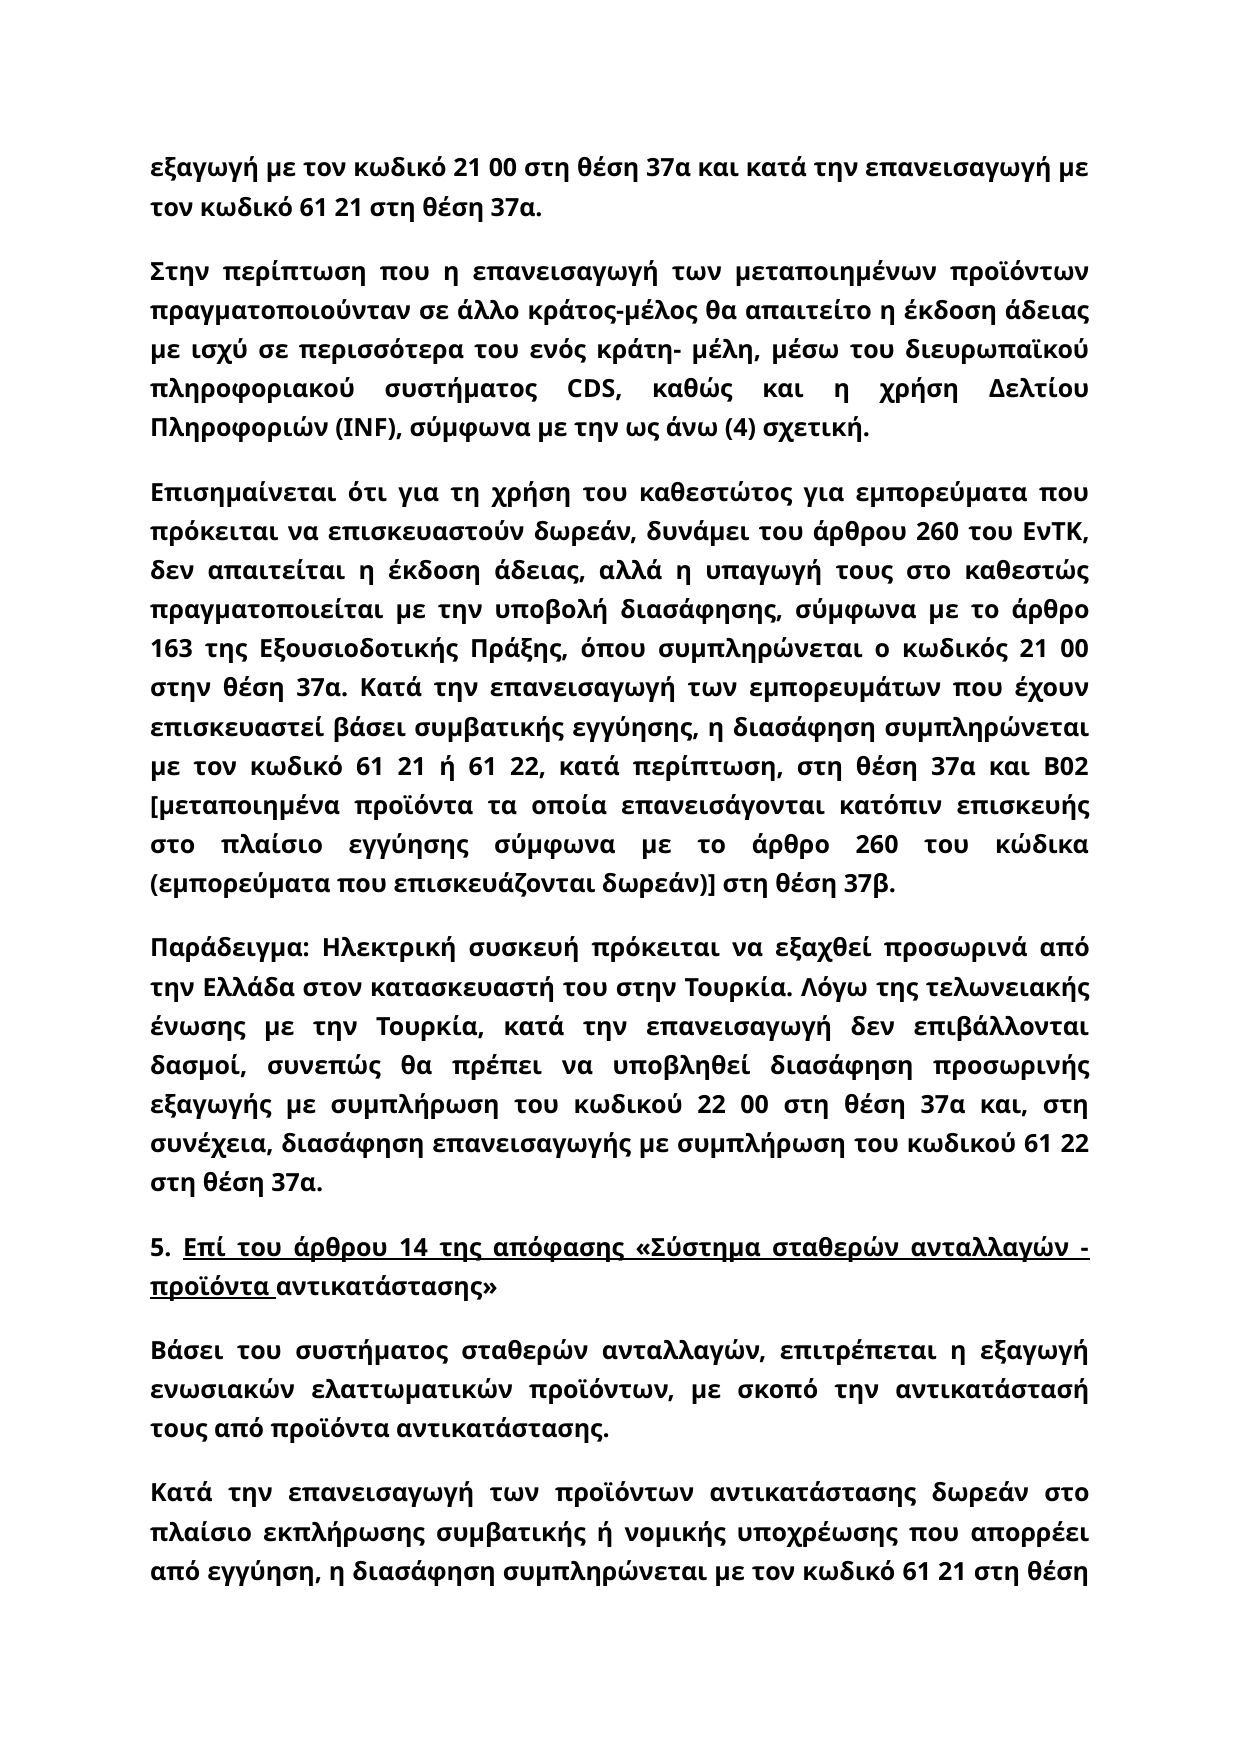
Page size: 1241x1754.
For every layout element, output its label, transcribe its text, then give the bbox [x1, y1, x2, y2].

text Κατά την επανεισαγωγή των προϊόντων αντικατάστασης δωρεάν στο πλαίσιο εκπλήρωσης συμβατικής ή νομικής υποχρέωσης που απορρέει από εγγύηση, η διασάφηση συμπληρώνεται με τον κωδικό 61 21 στη θέση [150, 1475, 1090, 1587]
text Παράδειγμα: Ηλεκτρική συσκευή πρόκειται να εξαχθεί προσωρινά από την Ελλάδα στον κατασκευαστή του στην Τουρκία. Λόγω της τελωνειακής ένωσης με την Τουρκία, κατά την επανεισαγωγή δεν επιβάλλονται δασμοί, συνεπώς θα πρέπει να υποβληθεί διασάφηση προσωρινής εξαγωγής με συμπλήρωση του κωδικού 22 00 στη θέση 37α και, στη συνέχεια, διασάφηση επανεισαγωγής με συμπλήρωση του κωδικού 61 22 στη θέση 37α. [150, 930, 1090, 1199]
text εξαγωγή με τον κωδικό 21 00 στη θέση 37α και κατά την επανεισαγωγή με τον κωδικό 61 21 στη θέση 37α. [150, 150, 1090, 223]
text Στην περίπτωση που η επανεισαγωγή των μεταποιημένων προϊόντων πραγματοποιούνταν σε άλλο κράτος-μέλος θα απαιτείτο η έκδοση άδειας με ισχύ σε περισσότερα του ενός κράτη- μέλη, μέσω του διευρωπαϊκού πληροφοριακού συστήματος CDS, καθώς και η χρήση Δελτίου Πληροφοριών (INF), σύμφωνα με την ως άνω (4) σχετική. [150, 253, 1090, 444]
text Βάσει του συστήματος σταθερών ανταλλαγών, επιτρέπεται η εξαγωγή ενωσιακών ελαττωματικών προϊόντων, με σκοπό την αντικατάστασή τους από προϊόντα αντικατάστασης. [150, 1332, 1090, 1445]
text Επισημαίνεται ότι για τη χρήση του καθεστώτος για εμπορεύματα που πρόκειται να επισκευαστούν δωρεάν, δυνάμει του άρθρου 260 του ΕνΤΚ, δεν απαιτείται η έκδοση άδειας, αλλά η υπαγωγή τους στο καθεστώς πραγματοποιείται με την υποβολή διασάφησης, σύμφωνα με το άρθρο 163 της Εξουσιοδοτικής Πράξης, όπου συμπληρώνεται ο κωδικός 21 00 στην θέση 37α. Κατά την επανεισαγωγή των εμπορευμάτων που έχουν επισκευαστεί βάσει συμβατικής εγγύησης, η διασάφηση συμπληρώνεται με τον κωδικό 61 21 ή 61 22, κατά περίπτωση, στη θέση 37α και Β02 [μεταποιημένα προϊόντα τα οποία επανεισάγονται κατόπιν επισκευής στο πλαίσιο εγγύησης σύμφωνα με το άρθρο 260 του κώδικα (εμπορεύματα που επισκευάζονται δωρεάν)] στη θέση 37β. [150, 474, 1090, 900]
text 5. Επί του άρθρου 14 της απόφασης «Σύστημα σταθερών ανταλλαγών - προϊόντα αντικατάστασης» [150, 1229, 1090, 1302]
